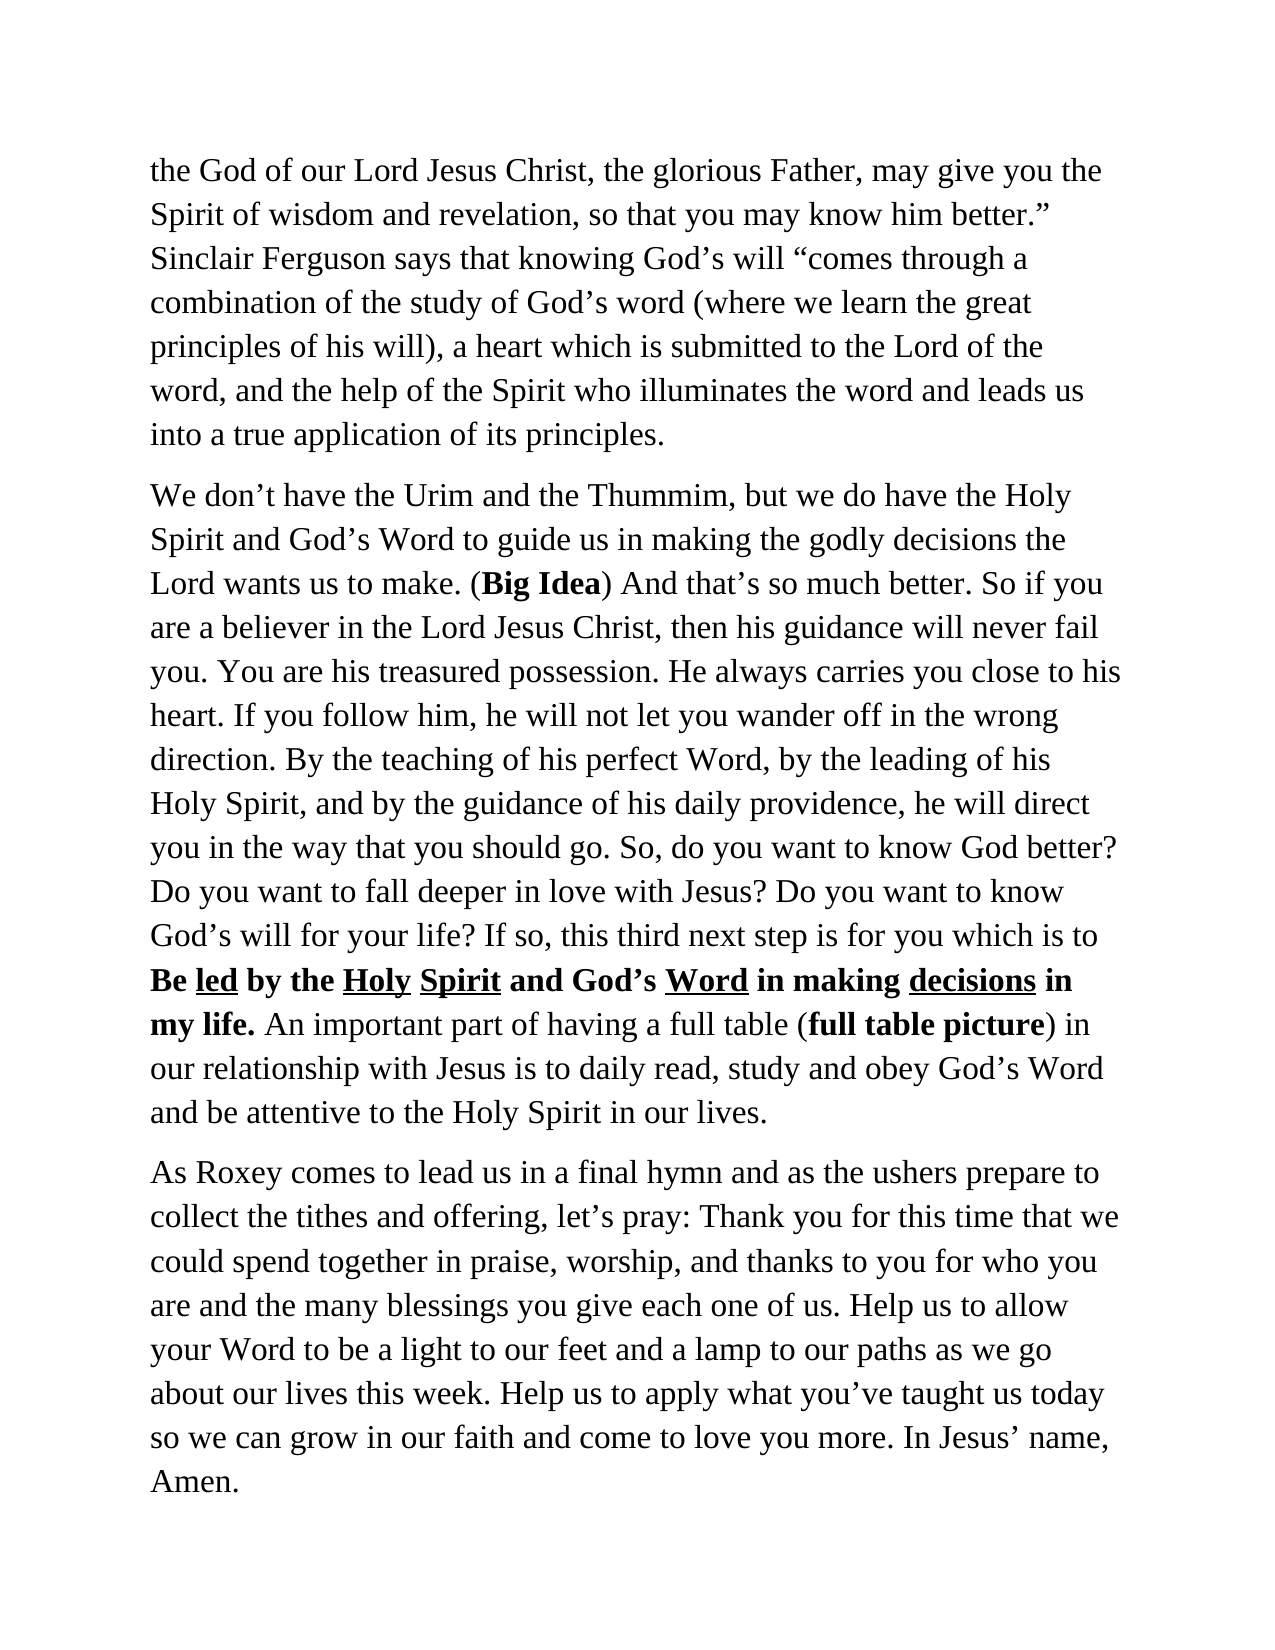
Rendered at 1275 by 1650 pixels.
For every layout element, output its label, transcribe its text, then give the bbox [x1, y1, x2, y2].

text the God of our Lord Jesus Christ, the glorious Father, may give you the Spirit of wisdom and revelation, so that you may know him better.” Sinclair Ferguson says that knowing God’s will “comes through a combination of the study of God’s word (where we learn the great principles of his will), a heart which is submitted to the Lord of the word, and the help of the Spirit who illuminates the word and leads us into a true application of its principles. [150, 150, 1125, 453]
text We don’t have the Urim and the Thummim, but we do have the Holy Spirit and God’s Word to guide us in making the godly decisions the Lord wants us to make. (Big Idea) And that’s so much better. So if you are a believer in the Lord Jesus Christ, then his guidance will never fail you. You are his treasured possession. He always carries you close to his heart. If you follow him, he will not let you wander off in the wrong direction. By the teaching of his perfect Word, by the leading of his Holy Spirit, and by the guidance of his daily providence, he will direct you in the way that you should go. So, do you want to know God better? Do you want to fall deeper in love with Jesus? Do you want to know God’s will for your life? If so, this third next step is for you which is to Be led by the Holy Spirit and God’s Word in making decisions in my life. An important part of having a full table (full table picture) in our relationship with Jesus is to daily read, study and obey God’s Word and be attentive to the Holy Spirit in our lives. [150, 475, 1125, 1130]
text As Roxey comes to lead us in a final hymn and as the ushers prepare to collect the tithes and offering, let’s pray: Thank you for this time that we could spend together in praise, worship, and thanks to you for who you are and the many blessings you give each one of us. Help us to allow your Word to be a light to our feet and a lamp to our paths as we go about our lives this week. Help us to apply what you’ve taught us today so we can grow in our faith and come to love you more. In Jesus’ name, Amen. [150, 1153, 1125, 1499]
